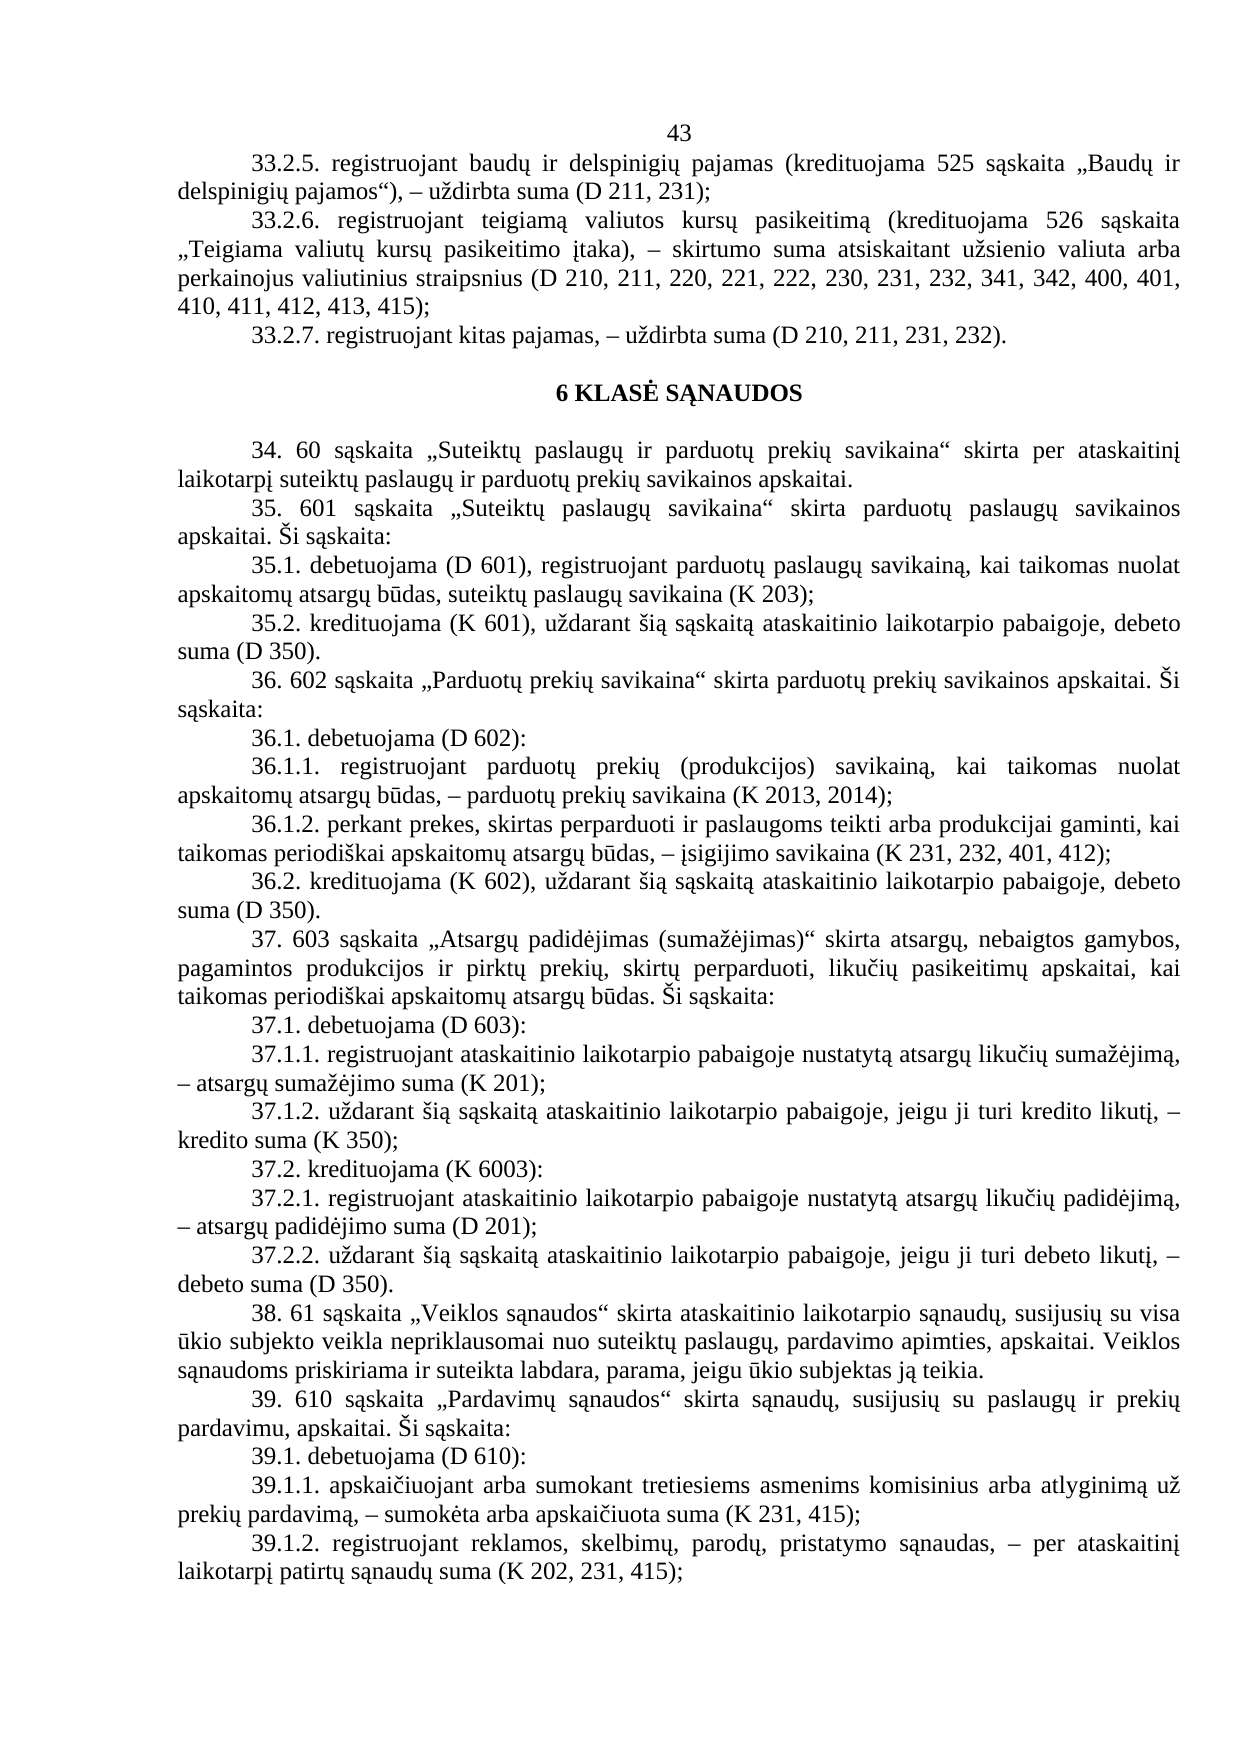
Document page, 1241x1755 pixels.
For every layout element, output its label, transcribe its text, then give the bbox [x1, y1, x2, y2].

text 33.2.7. registruojant kitas pajamas, – uždirbta suma (D 210, 211, 231, 232). [177, 320, 1181, 349]
text 36.1.2. perkant prekes, skirtas perparduoti ir paslaugoms teikti arba produkcijai gaminti, kai taikomas periodiškai apskaitomų atsargų būdas, – įsigijimo savikaina (K 231, 232, 401, 412); [177, 809, 1181, 866]
text 6 KLASĖ SĄNAUDOS [177, 378, 1181, 406]
text 37.2. kredituojama (K 6003): [177, 1154, 1181, 1183]
text 37.2.2. uždarant šią sąskaitą ataskaitinio laikotarpio pabaigoje, jeigu ji turi debeto likutį, – debeto suma (D 350). [177, 1240, 1181, 1298]
text 35.1. debetuojama (D 601), registruojant parduotų paslaugų savikainą, kai taikomas nuolat apskaitomų atsargų būdas, suteiktų paslaugų savikaina (K 203); [177, 550, 1181, 608]
text 36. 602 sąskaita „Parduotų prekių savikaina“ skirta parduotų prekių savikainos apskaitai. Ši sąskaita: [177, 665, 1181, 723]
text 39. 610 sąskaita „Pardavimų sąnaudos“ skirta sąnaudų, susijusių su paslaugų ir prekių pardavimu, apskaitai. Ši sąskaita: [177, 1384, 1181, 1441]
text 36.2. kredituojama (K 602), uždarant šią sąskaitą ataskaitinio laikotarpio pabaigoje, debeto suma (D 350). [177, 866, 1181, 924]
text 37.1.1. registruojant ataskaitinio laikotarpio pabaigoje nustatytą atsargų likučių sumažėjimą, – atsargų sumažėjimo suma (K 201); [177, 1039, 1181, 1096]
text 39.1. debetuojama (D 610): [177, 1441, 1181, 1470]
text 37. 603 sąskaita „Atsargų padidėjimas (sumažėjimas)“ skirta atsargų, nebaigtos gamybos, pagamintos produkcijos ir pirktų prekių, skirtų perparduoti, likučių pasikeitimų apskaitai, kai taikomas periodiškai apskaitomų atsargų būdas. Ši sąskaita: [177, 924, 1181, 1010]
text 38. 61 sąskaita „Veiklos sąnaudos“ skirta ataskaitinio laikotarpio sąnaudų, susijusių su visa ūkio subjekto veikla nepriklausomai nuo suteiktų paslaugų, pardavimo apimties, apskaitai. Veiklos sąnaudoms priskiriama ir suteikta labdara, parama, jeigu ūkio subjektas ją teikia. [177, 1298, 1181, 1384]
text 37.1. debetuojama (D 603): [177, 1010, 1181, 1039]
text 37.1.2. uždarant šią sąskaitą ataskaitinio laikotarpio pabaigoje, jeigu ji turi kredito likutį, – kredito suma (K 350); [177, 1096, 1181, 1154]
text 34. 60 sąskaita „Suteiktų paslaugų ir parduotų prekių savikaina“ skirta per ataskaitinį laikotarpį suteiktų paslaugų ir parduotų prekių savikainos apskaitai. [177, 435, 1181, 493]
text 37.2.1. registruojant ataskaitinio laikotarpio pabaigoje nustatytą atsargų likučių padidėjimą, – atsargų padidėjimo suma (D 201); [177, 1183, 1181, 1240]
text 36.1. debetuojama (D 602): [177, 723, 1181, 751]
text 33.2.5. registruojant baudų ir delspinigių pajamas (kredituojama 525 sąskaita „Baudų ir delspinigių pajamos“), – uždirbta suma (D 211, 231); [177, 148, 1181, 205]
text 35. 601 sąskaita „Suteiktų paslaugų savikaina“ skirta parduotų paslaugų savikainos apskaitai. Ši sąskaita: [177, 493, 1181, 550]
text 35.2. kredituojama (K 601), uždarant šią sąskaitą ataskaitinio laikotarpio pabaigoje, debeto suma (D 350). [177, 608, 1181, 665]
text 36.1.1. registruojant parduotų prekių (produkcijos) savikainą, kai taikomas nuolat apskaitomų atsargų būdas, – parduotų prekių savikaina (K 2013, 2014); [177, 751, 1181, 809]
text 33.2.6. registruojant teigiamą valiutos kursų pasikeitimą (kredituojama 526 sąskaita „Teigiama valiutų kursų pasikeitimo įtaka), – skirtumo suma atsiskaitant užsienio valiuta arba perkainojus valiutinius straipsnius (D 210, 211, 220, 221, 222, 230, 231, 232, 341, 342, 400, 401, 410, 411, 412, 413, 415); [177, 205, 1181, 320]
text 39.1.1. apskaičiuojant arba sumokant tretiesiems asmenims komisinius arba atlyginimą už prekių pardavimą, – sumokėta arba apskaičiuota suma (K 231, 415); [177, 1470, 1181, 1528]
text 39.1.2. registruojant reklamos, skelbimų, parodų, pristatymo sąnaudas, – per ataskaitinį laikotarpį patirtų sąnaudų suma (K 202, 231, 415); [177, 1528, 1181, 1585]
